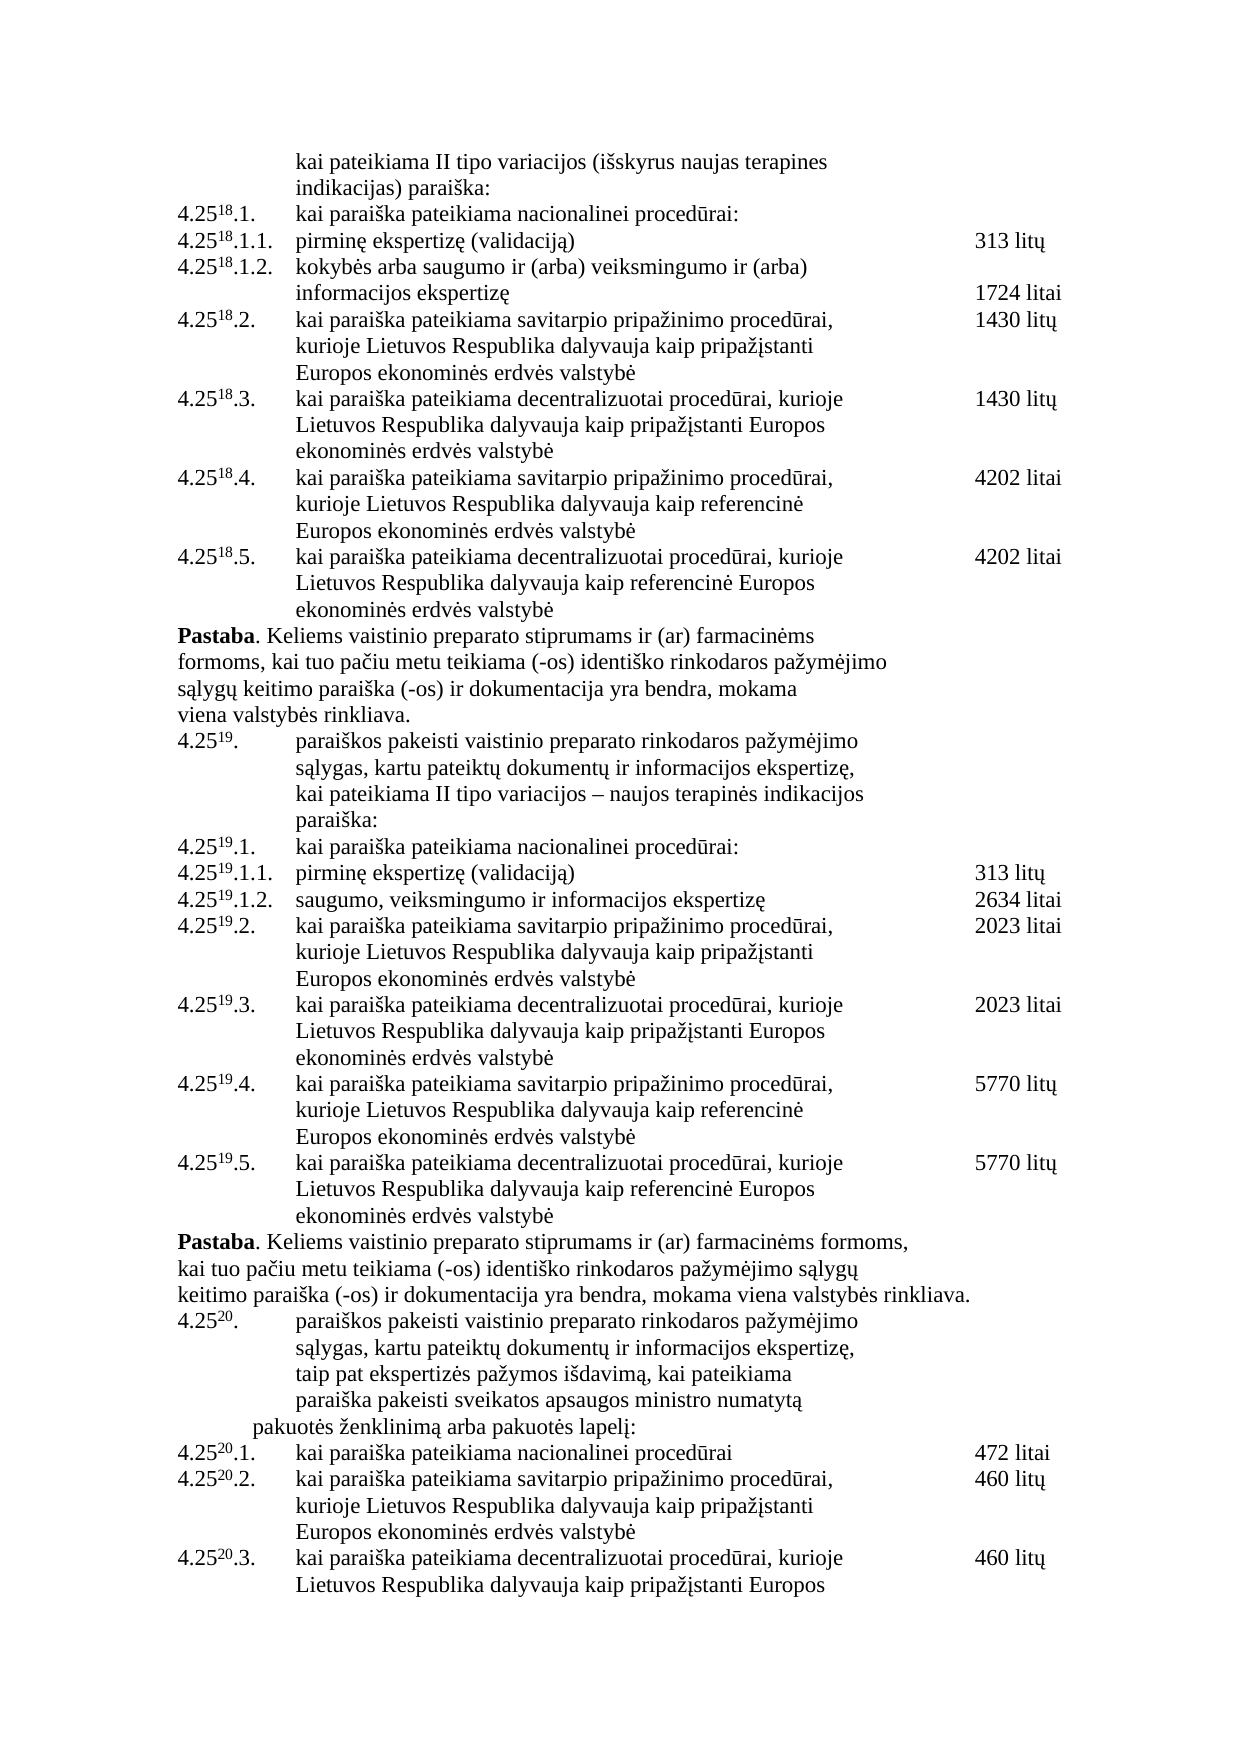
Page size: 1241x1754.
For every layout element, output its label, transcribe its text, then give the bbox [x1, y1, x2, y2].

text 4.2519.4. kai paraiška pateikiama savitarpio pripažinimo procedūrai, 5770 litų [177, 1070, 1122, 1096]
text ekonominės erdvės valstybė [177, 596, 1122, 622]
text 4.2518.5. kai paraiška pateikiama decentralizuotai procedūrai, kurioje 4202 litai [177, 543, 1122, 569]
text Lietuvos Respublika dalyvauja kaip pripažįstanti Europos [177, 411, 1122, 438]
text Europos ekonominės erdvės valstybė [177, 358, 1122, 385]
text sąlygas, kartu pateiktų dokumentų ir informacijos ekspertizę, [177, 754, 1122, 780]
text kurioje Lietuvos Respublika dalyvauja kaip referencinė [177, 1096, 1122, 1123]
text 4.2520.1. kai paraiška pateikiama nacionalinei procedūrai 472 litai [177, 1439, 1122, 1465]
text Lietuvos Respublika dalyvauja kaip pripažįstanti Europos [177, 1571, 1122, 1597]
text taip pat ekspertizės pažymos išdavimą, kai pateikiama [177, 1360, 1122, 1386]
text kai pateikiama II tipo variacijos (išskyrus naujas terapines [177, 148, 1122, 174]
text Europos ekonominės erdvės valstybė [177, 1123, 1122, 1149]
text Europos ekonominės erdvės valstybė [252, 965, 1122, 991]
text 4.2518.1. kai paraiška pateikiama nacionalinei procedūrai: [177, 200, 1122, 227]
text 4.2519.5. kai paraiška pateikiama decentralizuotai procedūrai, kurioje 5770 litų [177, 1149, 1122, 1176]
text paraiška: [177, 807, 1122, 833]
text sąlygas, kartu pateiktų dokumentų ir informacijos ekspertizę, [177, 1334, 1122, 1360]
text kurioje Lietuvos Respublika dalyvauja kaip referencinė [177, 490, 1122, 517]
text 4.2518.2. kai paraiška pateikiama savitarpio pripažinimo procedūrai, 1430 litų [177, 306, 1122, 332]
text Lietuvos Respublika dalyvauja kaip pripažįstanti Europos [177, 1017, 1122, 1044]
text Europos ekonominės erdvės valstybė [177, 1518, 1122, 1544]
text 4.2520.3. kai paraiška pateikiama decentralizuotai procedūrai, kurioje 460 litų [177, 1544, 1122, 1571]
text viena valstybės rinkliava. [177, 701, 1122, 727]
text kurioje Lietuvos Respublika dalyvauja kaip pripažįstanti [177, 1492, 1122, 1518]
text 4.2519.3. kai paraiška pateikiama decentralizuotai procedūrai, kurioje 2023 litai [177, 991, 1122, 1017]
text indikacijas) paraiška: [177, 174, 1122, 200]
text kai pateikiama II tipo variacijos – naujos terapinės indikacijos [177, 780, 1122, 807]
text formoms, kai tuo pačiu metu teikiama (-os) identiško rinkodaros pažymėjimo [177, 648, 1122, 675]
text Europos ekonominės erdvės valstybė [177, 517, 1122, 543]
text sąlygų keitimo paraiška (-os) ir dokumentacija yra bendra, mokama [177, 675, 1122, 701]
text 4.2519.1. kai paraiška pateikiama nacionalinei procedūrai: [177, 833, 1122, 859]
text paraiška pakeisti sveikatos apsaugos ministro numatytą [177, 1386, 1122, 1413]
text ekonominės erdvės valstybė [177, 438, 1122, 464]
text kurioje Lietuvos Respublika dalyvauja kaip pripažįstanti [252, 938, 1122, 965]
text Pastaba. Keliems vaistinio preparato stiprumams ir (ar) farmacinėms formoms, [177, 1228, 1122, 1254]
text 4.2519.1.2. saugumo, veiksmingumo ir informacijos ekspertizę 2634 litai [177, 886, 1122, 912]
text Lietuvos Respublika dalyvauja kaip referencinė Europos [177, 1176, 1122, 1202]
text 4.2518.3. kai paraiška pateikiama decentralizuotai procedūrai, kurioje 1430 litų [177, 385, 1122, 411]
text kai tuo pačiu metu teikiama (-os) identiško rinkodaros pažymėjimo sąlygų [177, 1254, 1122, 1281]
text Pastaba. Keliems vaistinio preparato stiprumams ir (ar) farmacinėms [177, 622, 1122, 648]
text 4.2518.1.2. kokybės arba saugumo ir (arba) veiksmingumo ir (arba) informacijos ekspertizę 1724 litai [177, 253, 1122, 306]
text 4.2520. paraiškos pakeisti vaistinio preparato rinkodaros pažymėjimo [177, 1307, 1122, 1334]
text 4.2519.2. kai paraiška pateikiama savitarpio pripažinimo procedūrai, 2023 litai [177, 912, 1122, 938]
text ekonominės erdvės valstybė [177, 1044, 1122, 1070]
text 4.2519. paraiškos pakeisti vaistinio preparato rinkodaros pažymėjimo [177, 727, 1122, 754]
text pakuotės ženklinimą arba pakuotės lapelį: [177, 1413, 1122, 1439]
text 4.2520.2. kai paraiška pateikiama savitarpio pripažinimo procedūrai, 460 litų [177, 1465, 1122, 1492]
text 4.2518.1.1. pirminę ekspertizę (validaciją) 313 litų [177, 227, 1122, 253]
text Lietuvos Respublika dalyvauja kaip referencinė Europos [177, 569, 1122, 596]
text ekonominės erdvės valstybė [177, 1202, 1122, 1228]
text kurioje Lietuvos Respublika dalyvauja kaip pripažįstanti [177, 332, 1122, 358]
text 4.2519.1.1. pirminę ekspertizę (validaciją) 313 litų [177, 859, 1122, 886]
text 4.2518.4. kai paraiška pateikiama savitarpio pripažinimo procedūrai, 4202 litai [177, 464, 1122, 490]
text keitimo paraiška (-os) ir dokumentacija yra bendra, mokama viena valstybės rinkliava. [177, 1281, 1122, 1307]
